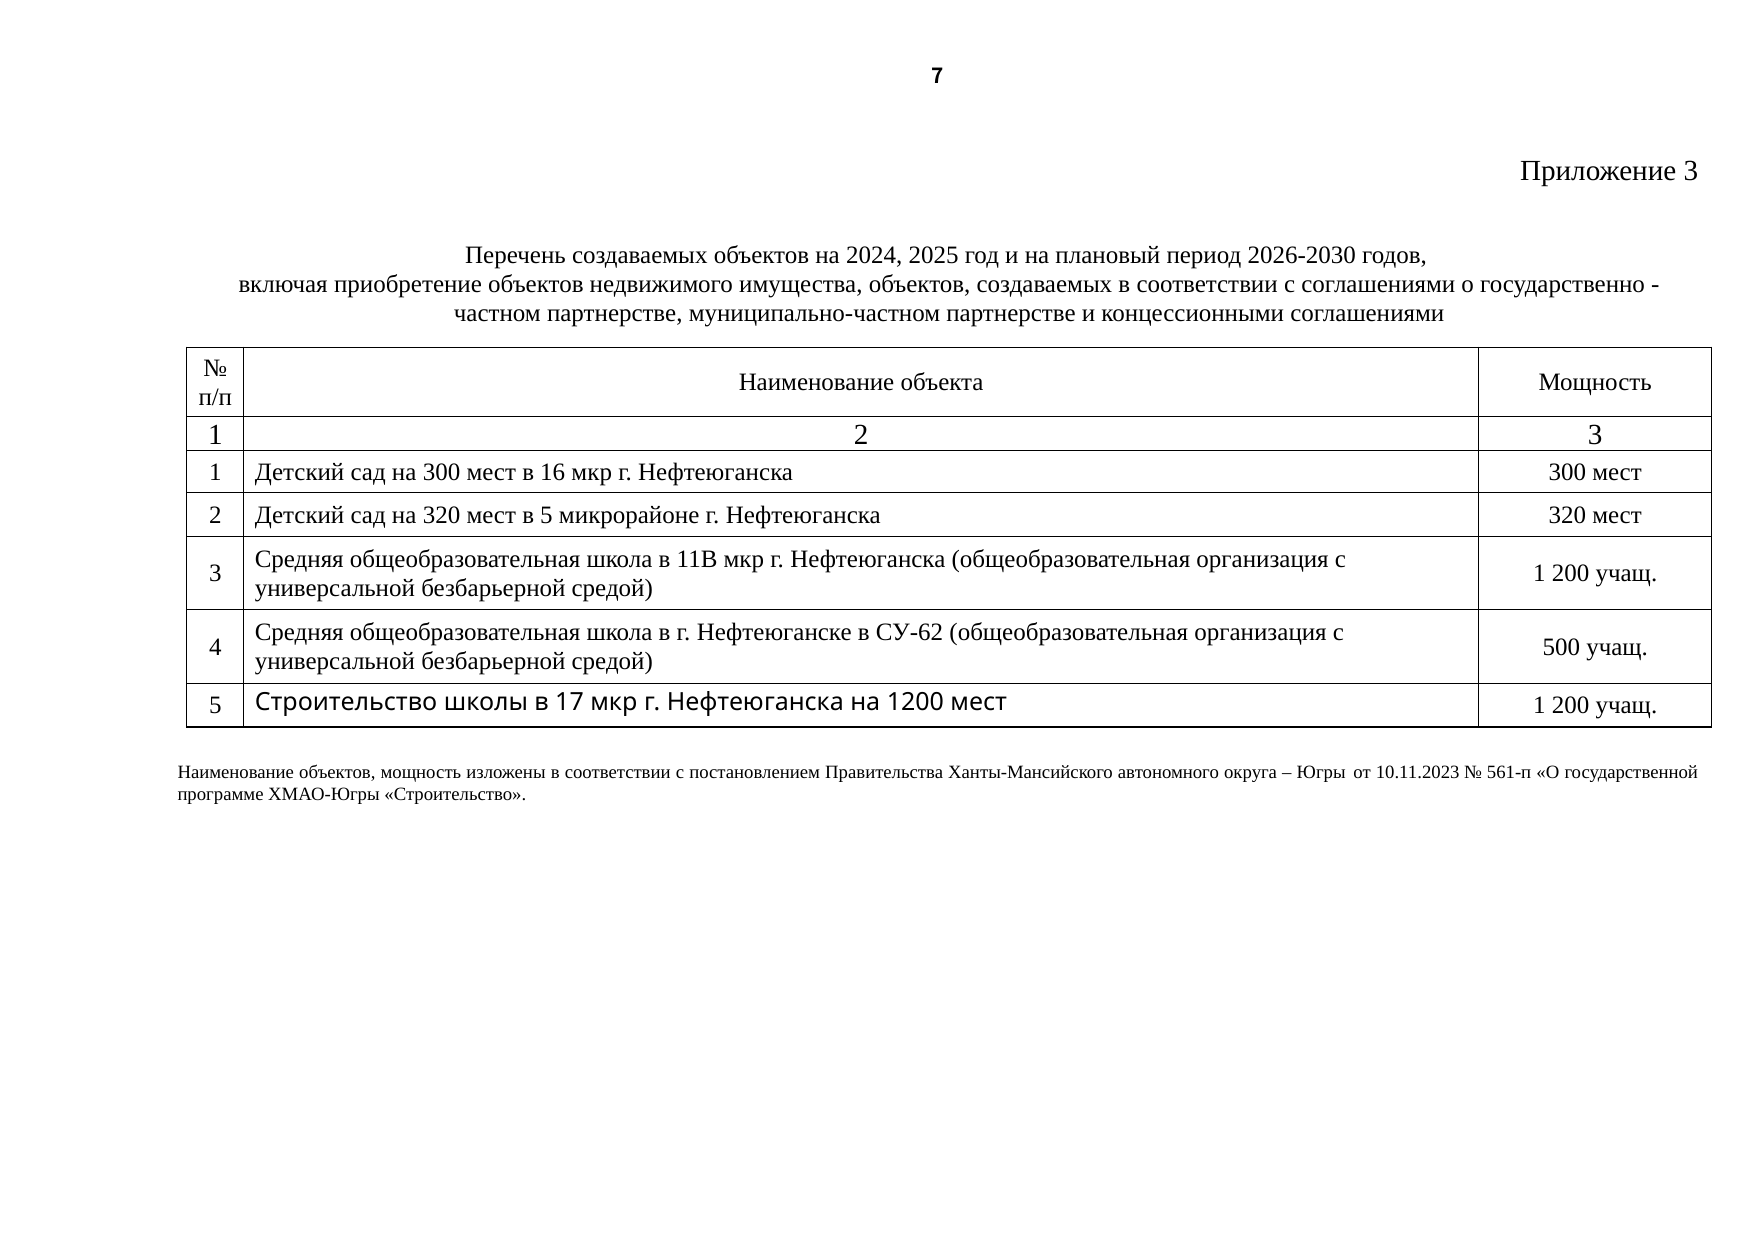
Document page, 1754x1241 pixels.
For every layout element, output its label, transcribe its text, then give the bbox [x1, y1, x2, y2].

table_cell Детский сад на 300 мест в 16 мкр г. Нефтеюганска [244, 451, 1478, 492]
table_cell Наименование объекта [244, 348, 1478, 416]
table_cell 2 [187, 493, 243, 536]
table_cell Мощность [1479, 348, 1711, 416]
table_cell 1 [187, 451, 243, 492]
table_cell 500 учащ. [1479, 610, 1711, 682]
table_cell 320 мест [1479, 493, 1711, 536]
table_cell 3 [1479, 417, 1711, 450]
table_cell 3 [187, 537, 243, 609]
table_cell 4 [187, 610, 243, 682]
table_cell № п/п [187, 348, 243, 416]
table_cell 1 200 учащ. [1479, 537, 1711, 609]
table_cell 1 [187, 417, 243, 450]
text Наименование объектов, мощность изложены в соответствии с постановлением Правительства Ханты-Мансийского автономного округа – Югры от 10.11.2023 № 561-п «О государственной программе ХМАО-Югры «Строительство». [177, 761, 1698, 804]
table_cell 1 200 учащ. [1479, 684, 1711, 726]
table_cell Средняя общеобразовательная школа в 11В мкр г. Нефтеюганска (общеобразовательная организация с универсальной безбарьерной средой) [244, 537, 1478, 609]
table_cell Строительство школы в 17 мкр г. Нефтеюганска на 1200 мест [244, 684, 1478, 726]
table_cell 300 мест [1479, 451, 1711, 492]
table_cell 2 [244, 417, 1478, 450]
table_header Перечень создаваемых объектов на 2024, 2025 год и на плановый период 2026-2030 годов, включая приобретение объектов недвижимого имущества, объектов, создаваемых в соответствии с соглашениями о государственно - частном партнерстве, муниципально-частном партнерстве и концессионными соглашениями [187, 220, 1711, 347]
table_cell Средняя общеобразовательная школа в г. Нефтеюганске в СУ-62 (общеобразовательная организация с универсальной безбарьерной средой) [244, 610, 1478, 682]
table_cell Детский сад на 320 мест в 5 микрорайоне г. Нефтеюганска [244, 493, 1478, 536]
table_cell 5 [187, 684, 243, 726]
text Приложение 3 [767, 153, 1698, 187]
